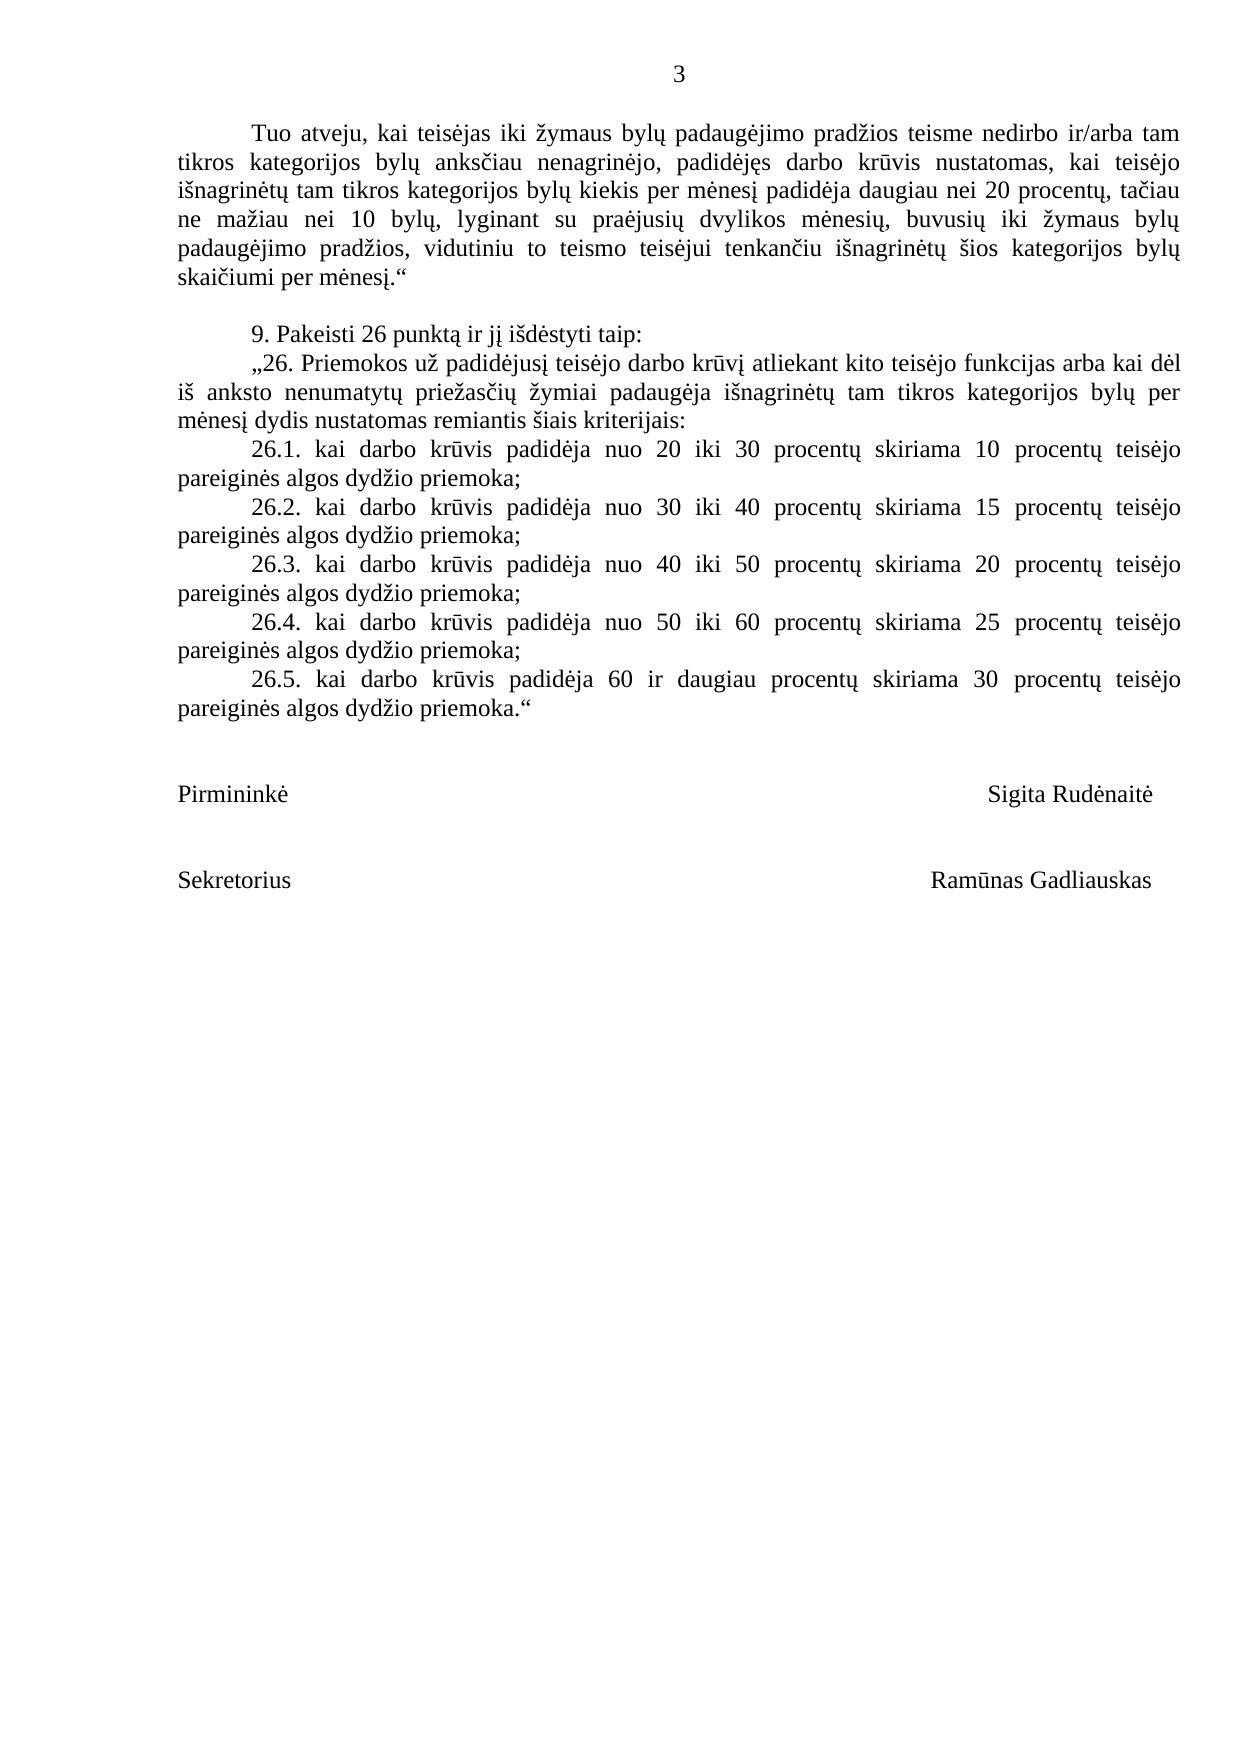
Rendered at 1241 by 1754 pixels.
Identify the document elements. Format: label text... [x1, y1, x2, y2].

text Pirmininkė Sigita Rudėnaitė [177, 779, 1181, 808]
text Sekretorius Ramūnas Gadliauskas [177, 866, 1181, 894]
text Tuo atveju, kai teisėjas iki žymaus bylų padaugėjimo pradžios teisme nedirbo ir/arba tam tikros kategorijos bylų anksčiau nenagrinėjo, padidėjęs darbo krūvis nustatomas, kai teisėjo išnagrinėtų tam tikros kategorijos bylų kiekis per mėnesį padidėja daugiau nei 20 procentų, tačiau ne mažiau nei 10 bylų, lyginant su praėjusių dvylikos mėnesių, buvusių iki žymaus bylų padaugėjimo pradžios, vidutiniu to teismo teisėjui tenkančiu išnagrinėtų šios kategorijos bylų skaičiumi per mėnesį.“ [177, 118, 1181, 291]
text 26.2. kai darbo krūvis padidėja nuo 30 iki 40 procentų skiriama 15 procentų teisėjo pareiginės algos dydžio priemoka; [177, 492, 1181, 549]
text 26.4. kai darbo krūvis padidėja nuo 50 iki 60 procentų skiriama 25 procentų teisėjo pareiginės algos dydžio priemoka; [177, 607, 1181, 664]
text „26. Priemokos už padidėjusį teisėjo darbo krūvį atliekant kito teisėjo funkcijas arba kai dėl iš anksto nenumatytų priežasčių žymiai padaugėja išnagrinėtų tam tikros kategorijos bylų per mėnesį dydis nustatomas remiantis šiais kriterijais: [177, 348, 1181, 434]
text 26.3. kai darbo krūvis padidėja nuo 40 iki 50 procentų skiriama 20 procentų teisėjo pareiginės algos dydžio priemoka; [177, 549, 1181, 607]
text 26.1. kai darbo krūvis padidėja nuo 20 iki 30 procentų skiriama 10 procentų teisėjo pareiginės algos dydžio priemoka; [177, 434, 1181, 492]
text 9. Pakeisti 26 punktą ir jį išdėstyti taip: [177, 319, 1181, 348]
text 26.5. kai darbo krūvis padidėja 60 ir daugiau procentų skiriama 30 procentų teisėjo pareiginės algos dydžio priemoka.“ [177, 664, 1181, 722]
